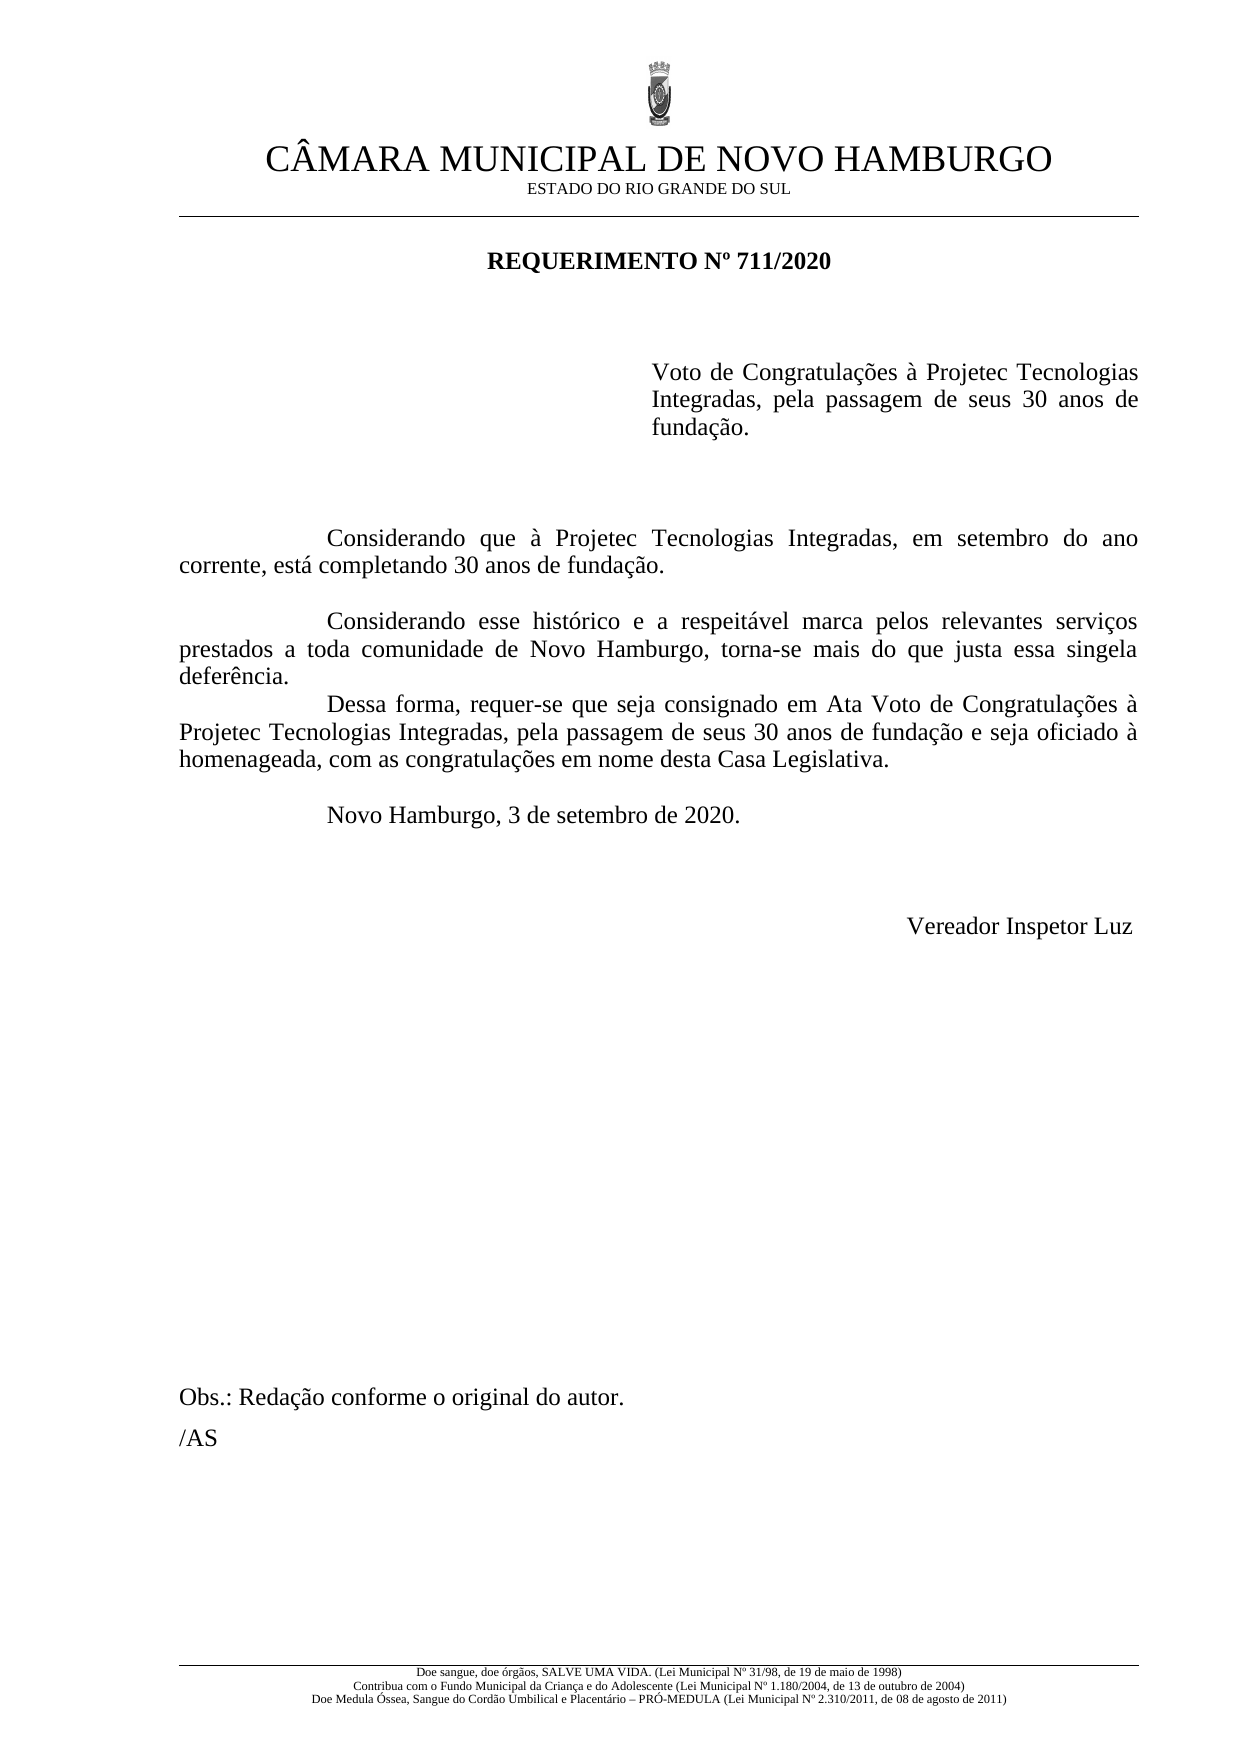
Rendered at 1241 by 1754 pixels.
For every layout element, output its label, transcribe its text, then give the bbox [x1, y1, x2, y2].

text Considerando esse histórico e a respeitável marca pelos relevantes serviços prestados a toda comunidade de Novo Hamburgo, torna-se mais do que justa essa singela deferência. [179, 607, 1139, 690]
text /AS [179, 1424, 1139, 1452]
text Obs.: Redação conforme o original do autor. [179, 1383, 1139, 1411]
text Vereador Inspetor Luz [179, 912, 1139, 939]
text Dessa forma, requer-se que seja consignado em Ata Voto de Congratulações à Projetec Tecnologias Integradas, pela passagem de seus 30 anos de fundação e seja oficiado à homenageada, com as congratulações em nome desta Casa Legislativa. [179, 690, 1139, 773]
text Voto de Congratulações à Projetec Tecnologias Integradas, pela passagem de seus 30 anos de fundação. [651, 358, 1139, 441]
text Novo Hamburgo, 3 de setembro de 2020. [179, 801, 1139, 829]
text Considerando que à Projetec Tecnologias Integradas, em setembro do ano corrente, está completando 30 anos de fundação. [179, 524, 1139, 579]
text REQUERIMENTO Nº 711/2020 [179, 247, 1139, 274]
